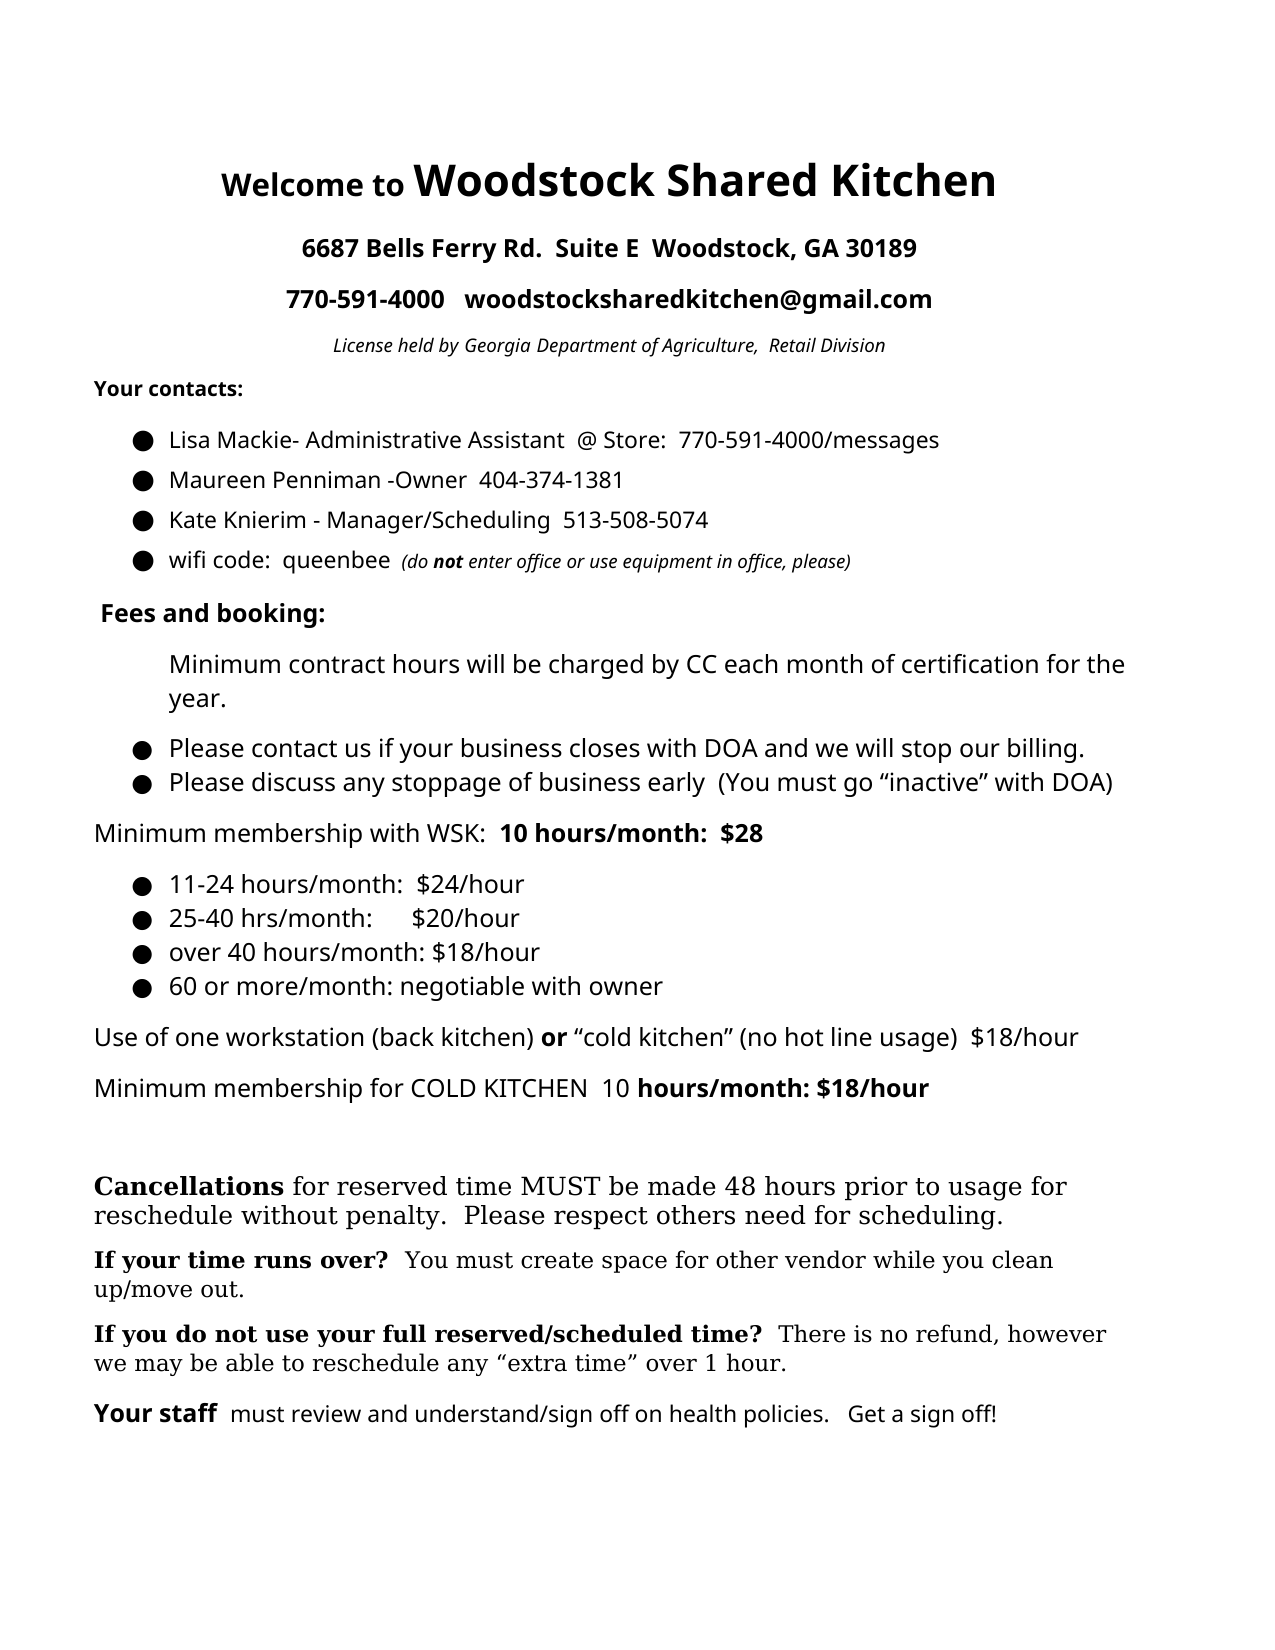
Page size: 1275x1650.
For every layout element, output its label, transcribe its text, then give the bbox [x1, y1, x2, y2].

list Please discuss any stoppage of business early (You must go “inactive” with DOA) [131, 765, 1172, 799]
text Minimum contract hours will be charged by CC each month of certification for the year. [169, 646, 1172, 714]
list 11-24 hours/month: $24/hour [131, 867, 1172, 901]
text Use of one workstation (back kitchen) or “cold kitchen” (no hot line usage) $18/hour [94, 1019, 1172, 1053]
list 25-40 hrs/month: $20/hour [131, 901, 1172, 935]
list Maureen Penniman -Owner 404-374-1381 [131, 459, 1125, 496]
text License held by Georgia Department of Agriculture, Retail Division [94, 332, 1125, 358]
list over 40 hours/month: $18/hour [131, 935, 1172, 969]
list Kate Knierim - Manager/Scheduling 513-508-5074 [131, 499, 1125, 536]
text Your contacts: [94, 374, 1125, 403]
list wifi code: queenbee (do not enter office or use equipment in office, please) [131, 539, 1125, 576]
list Lisa Mackie- Administrative Assistant @ Store: 770-591-4000/messages [131, 420, 1125, 457]
list Please contact us if your business closes with DOA and we will stop our billing. [131, 731, 1172, 765]
text Minimum membership with WSK: 10 hours/month: $28 [94, 816, 1172, 850]
text 6687 Bells Ferry Rd. Suite E Woodstock, GA 30189 [94, 231, 1125, 265]
text Welcome to Woodstock Shared Kitchen [94, 150, 1125, 209]
text 770-591-4000 woodstocksharedkitchen@gmail.com [94, 282, 1125, 316]
text Minimum membership for COLD KITCHEN 10 hours/month: $18/hour [94, 1070, 1172, 1104]
text If you do not use your full reserved/scheduled time? There is no refund, however we may be able to reschedule any “extra time” over 1 hour. [94, 1321, 1125, 1377]
text If your time runs over? You must create space for other vendor while you clean up/move out. [94, 1247, 1125, 1303]
list 60 or more/month: negotiable with owner [131, 969, 1172, 1003]
text Cancellations for reserved time MUST be made 48 hours prior to usage for reschedule without penalty. Please respect others need for scheduling. [94, 1172, 1125, 1230]
text Fees and booking: [94, 596, 1172, 629]
text Your staff must review and understand/sign off on health policies. Get a sign off! [94, 1396, 1125, 1430]
